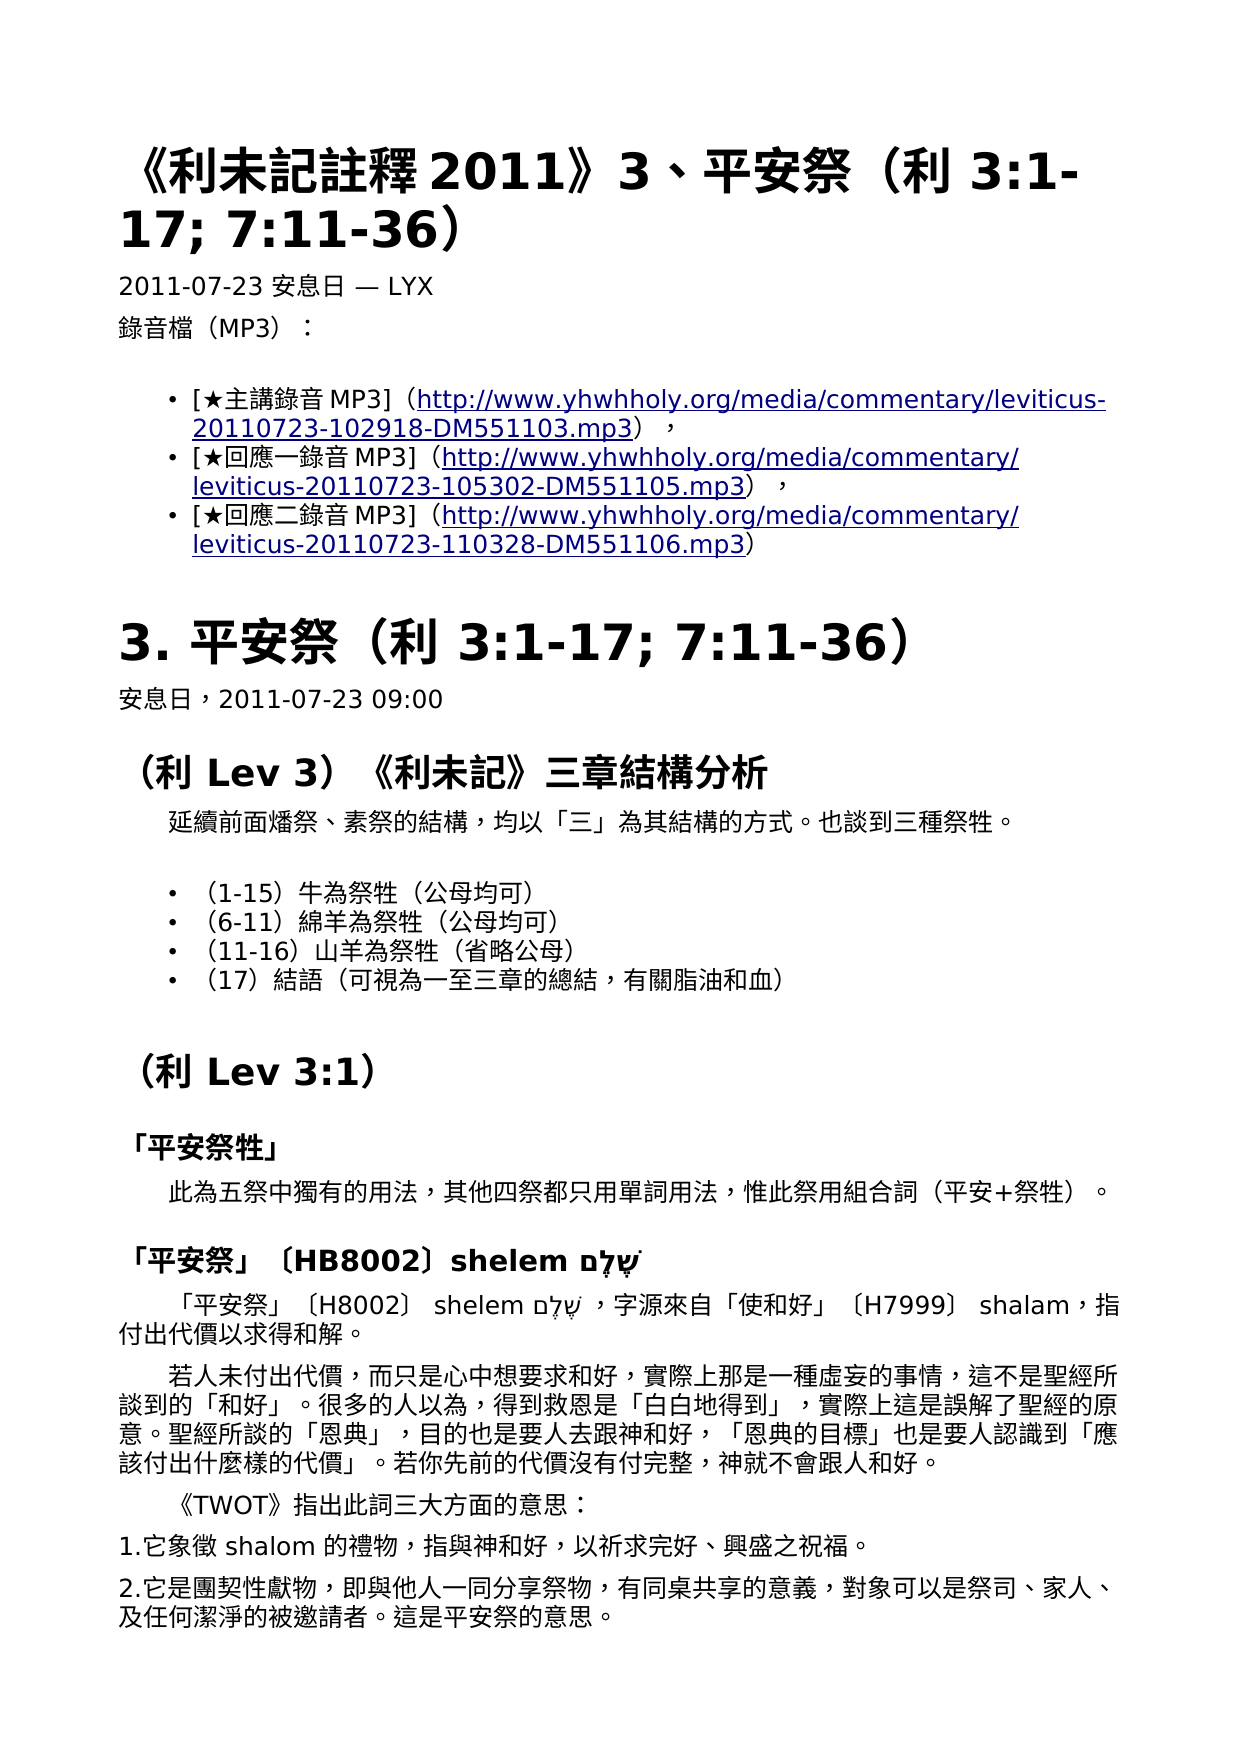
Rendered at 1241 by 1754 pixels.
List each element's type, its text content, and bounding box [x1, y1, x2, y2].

text 此為五祭中獨有的用法，其他四祭都只用單詞用法，惟此祭用組合詞（平安+祭牲）。 [118, 1178, 1122, 1207]
text 2.它是團契性獻物，即與他人一同分享祭物，有同桌共享的意義，對象可以是祭司、家人、及任何潔淨的被邀請者。這是平安祭的意思。 [118, 1574, 1122, 1633]
subtitle （利 Lev 3）《利未記》三章結構分析 [118, 752, 1122, 795]
text 延續前面燔祭、素祭的結構，均以「三」為其結構的方式。也談到三種祭牲。 [118, 808, 1122, 837]
list [★主講錄音MP3]（http://www.yhwhholy.org/media/commentary/leviticus-20110723-102918-DM551103.mp3）， [177, 385, 1122, 443]
subtitle 3. 平安祭（利 3:1-17; 7:11-36） [118, 614, 1122, 673]
text 安息日，2011-07-23 09:00 [118, 685, 1122, 714]
text 《TWOT》指出此詞三大方面的意思： [118, 1491, 1122, 1520]
subtitle 「平安祭牲」 [118, 1131, 1122, 1165]
list （11-16）山羊為祭牲（省略公母） [177, 937, 1122, 967]
list [★回應二錄音MP3]（http://www.yhwhholy.org/media/commentary/leviticus-20110723-110328-DM551106.mp3） [177, 502, 1122, 560]
list （1-15）牛為祭牲（公母均可） [177, 879, 1122, 908]
text 錄音檔（MP3）： [118, 314, 1122, 343]
text 1.它象徵 shalom 的禮物，指與神和好，以祈求完好、興盛之祝福。 [118, 1533, 1122, 1562]
text 若人未付出代價，而只是心中想要求和好，實際上那是一種虛妄的事情，這不是聖經所談到的「和好」。很多的人以為，得到救恩是「白白地得到」，實際上這是誤解了聖經的原意。聖經所談的「恩典」，目的也是要人去跟神和好，「恩典的目標」也是要人認識到「應該付出什麼樣的代價」。若你先前的代價沒有付完整，神就不會跟人和好。 [118, 1362, 1122, 1478]
subtitle （利 Lev 3:1） [118, 1050, 1122, 1094]
text 2011-07-23 安息日 — LYX [118, 272, 1122, 301]
text 「平安祭」〔H8002〕 shelem שֶׁלֶם ，字源來自「使和好」〔H7999〕 shalam，指付出代價以求得和解。 [118, 1291, 1122, 1349]
subtitle 「平安祭」〔HB8002〕shelem שֶׁלֶם [118, 1244, 1122, 1278]
list [★回應一錄音MP3]（http://www.yhwhholy.org/media/commentary/leviticus-20110723-105302-DM551105.mp3）， [177, 443, 1122, 502]
subtitle 《利未記註釋2011》3、平安祭（利 3:1-17; 7:11-36） [118, 143, 1122, 259]
list （6-11）綿羊為祭牲（公母均可） [177, 908, 1122, 937]
list （17）結語（可視為一至三章的總結，有關脂油和血） [177, 967, 1122, 996]
